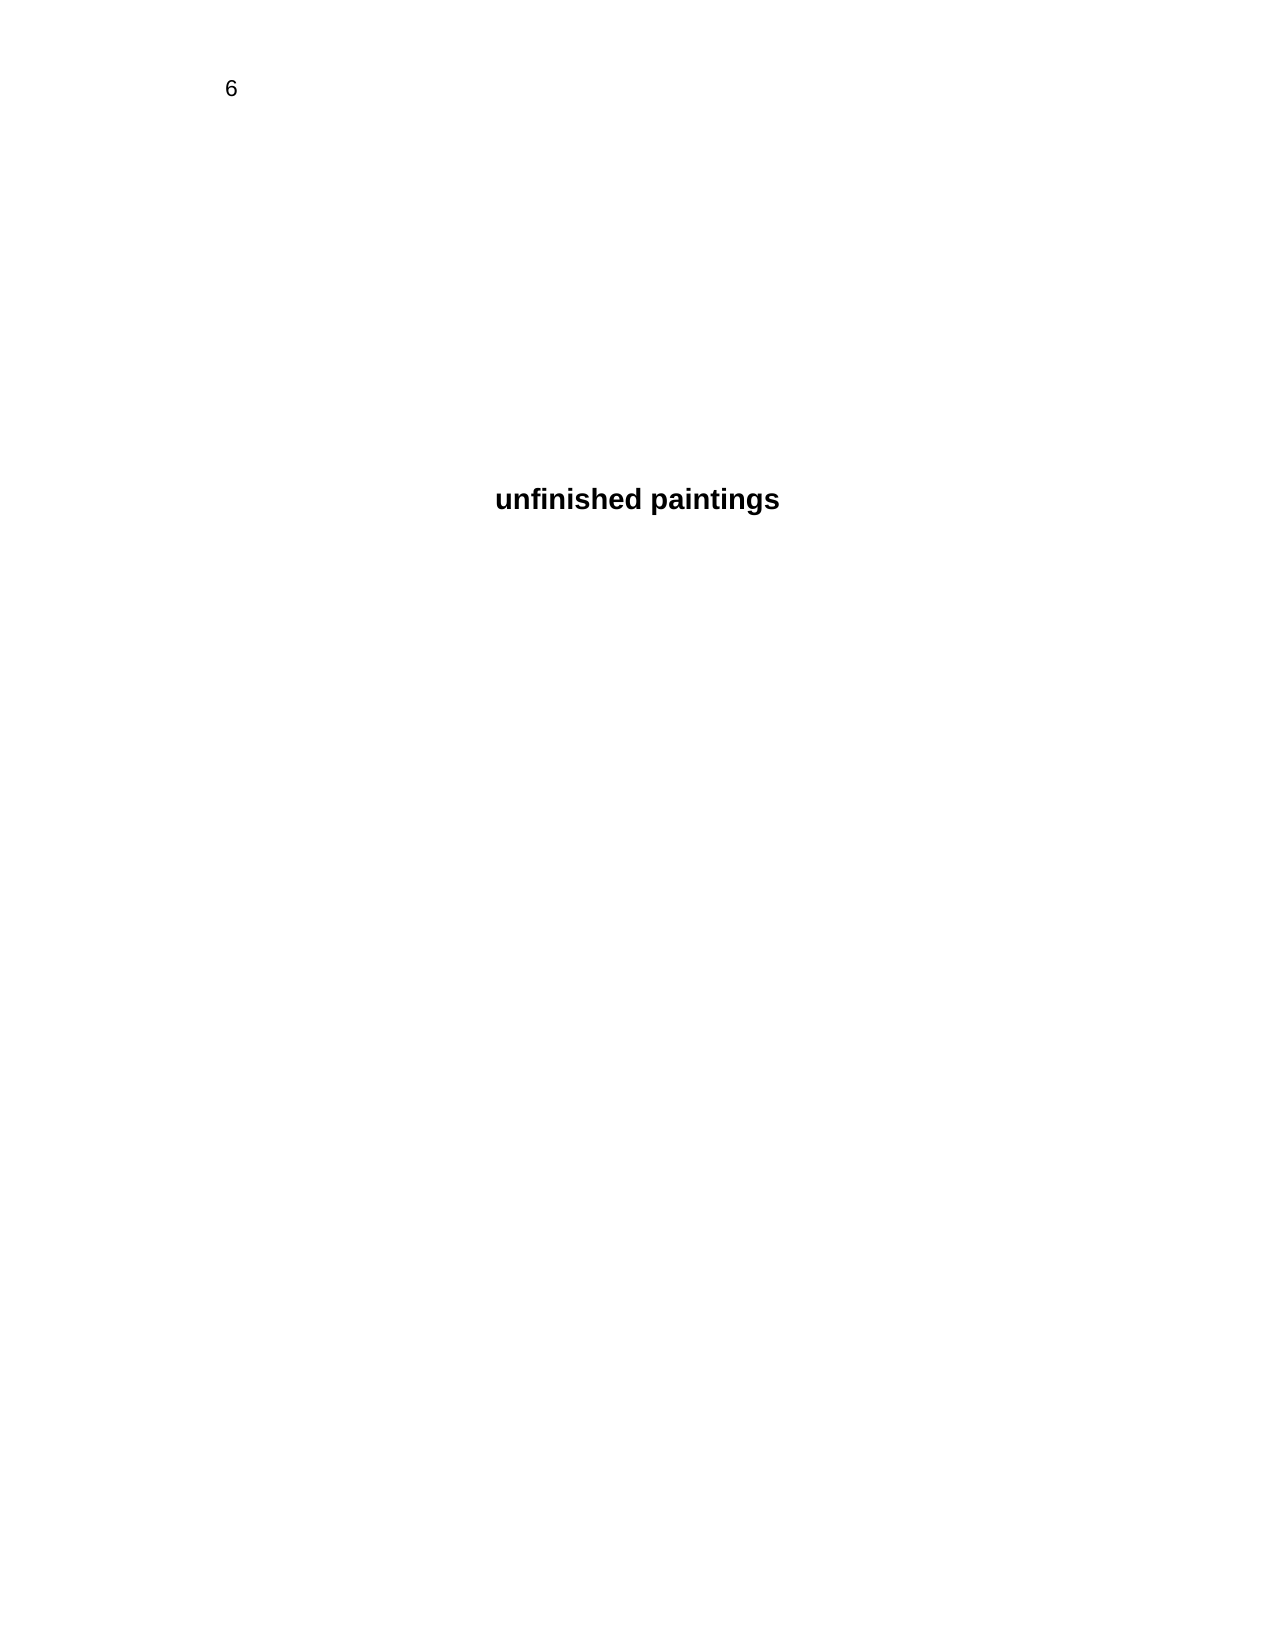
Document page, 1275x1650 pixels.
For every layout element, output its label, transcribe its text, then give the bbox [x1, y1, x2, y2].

text unfinished paintings [150, 482, 1125, 516]
